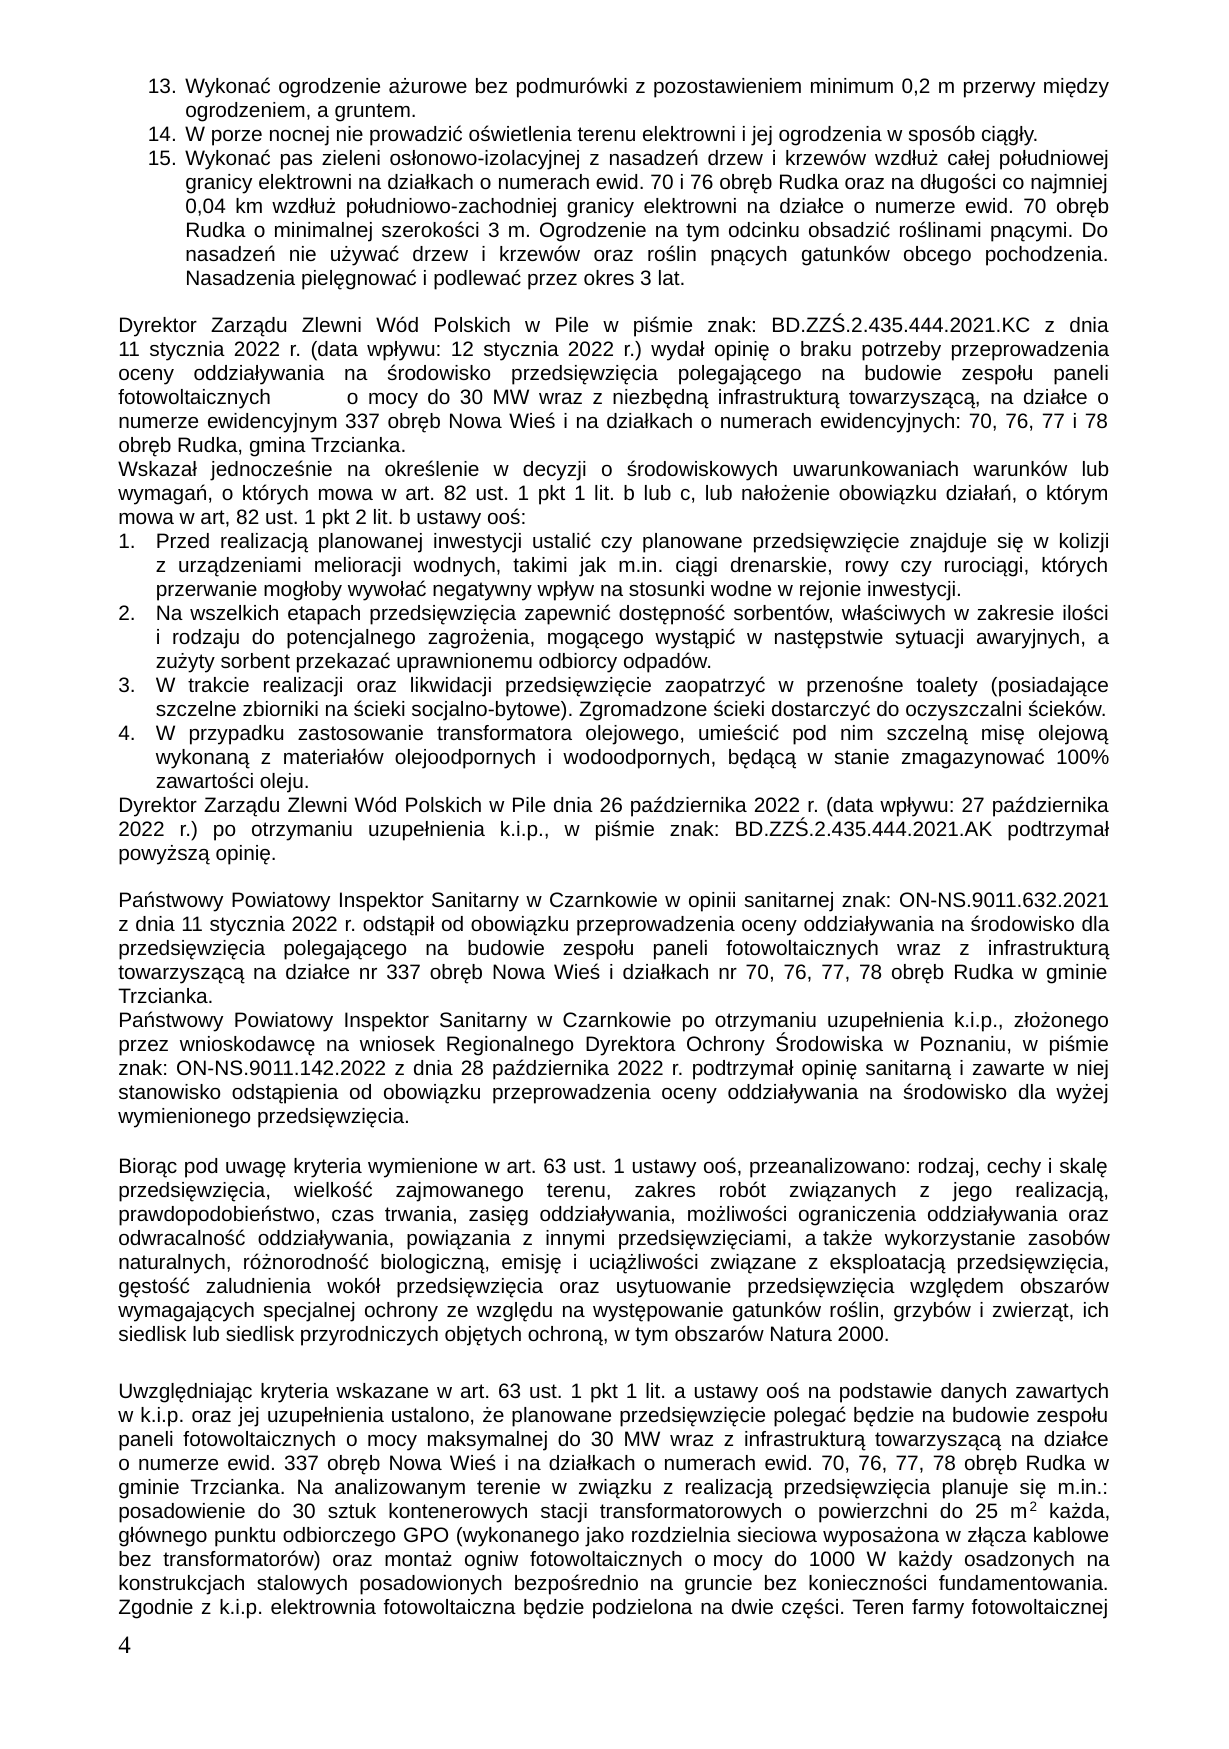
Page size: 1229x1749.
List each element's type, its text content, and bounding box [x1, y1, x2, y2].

text Dyrektor Zarządu Zlewni Wód Polskich w Pile w piśmie znak: BD.ZZŚ.2.435.444.2021.KC z dnia 11 stycznia 2022 r. (data wpływu: 12 stycznia 2022 r.) wydał opinię o braku potrzeby przeprowadzenia oceny oddziaływania na środowisko przedsięwzięcia polegającego na budowie zespołu paneli fotowoltaicznych o mocy do 30 MW wraz z niezbędną infrastrukturą towarzyszącą, na działce o numerze ewidencyjnym 337 obręb Nowa Wieś i na działkach o numerach ewidencyjnych: 70, 76, 77 i 78 obręb Rudka, gmina Trzcianka. [118, 313, 1110, 457]
list Wykonać ogrodzenie ażurowe bez podmurówki z pozostawieniem minimum 0,2 m przerwy między ogrodzeniem, a gruntem. [148, 74, 1110, 122]
text Biorąc pod uwagę kryteria wymienione w art. 63 ust. 1 ustawy ooś, przeanalizowano: rodzaj, cechy i skalę przedsięwzięcia, wielkość zajmowanego terenu, zakres robót związanych z jego realizacją, prawdopodobieństwo, czas trwania, zasięg oddziaływania, możliwości ograniczenia oddziaływania oraz odwracalność oddziaływania, powiązania z innymi przedsięwzięciami, a także wykorzystanie zasobów naturalnych, różnorodność biologiczną, emisję i uciążliwości związane z eksploatacją przedsięwzięcia, gęstość zaludnienia wokół przedsięwzięcia oraz usytuowanie przedsięwzięcia względem obszarów wymagających specjalnej ochrony ze względu na występowanie gatunków roślin, grzybów i zwierząt, ich siedlisk lub siedlisk przyrodniczych objętych ochroną, w tym obszarów Natura 2000. [118, 1154, 1110, 1346]
list W przypadku zastosowanie transformatora olejowego, umieścić pod nim szczelną misę olejową wykonaną z materiałów olejoodpornych i wodoodpornych, będącą w stanie zmagazynować 100% zawartości oleju. [118, 721, 1110, 792]
list Na wszelkich etapach przedsięwzięcia zapewnić dostępność sorbentów, właściwych w zakresie ilości i rodzaju do potencjalnego zagrożenia, mogącego wystąpić w następstwie sytuacji awaryjnych, a zużyty sorbent przekazać uprawnionemu odbiorcy odpadów. [118, 601, 1110, 673]
text Dyrektor Zarządu Zlewni Wód Polskich w Pile dnia 26 października 2022 r. (data wpływu: 27 października 2022 r.) po otrzymaniu uzupełnienia k.i.p., w piśmie znak: BD.ZZŚ.2.435.444.2021.AK podtrzymał powyższą opinię. [118, 792, 1110, 864]
list W trakcie realizacji oraz likwidacji przedsięwzięcie zaopatrzyć w przenośne toalety (posiadające szczelne zbiorniki na ścieki socjalno-bytowe). Zgromadzone ścieki dostarczyć do oczyszczalni ścieków. [118, 673, 1110, 721]
text Uwzględniając kryteria wskazane w art. 63 ust. 1 pkt 1 lit. a ustawy ooś na podstawie danych zawartych w k.i.p. oraz jej uzupełnienia ustalono, że planowane przedsięwzięcie polegać będzie na budowie zespołu paneli fotowoltaicznych o mocy maksymalnej do 30 MW wraz z infrastrukturą towarzyszącą na działce o numerze ewid. 337 obręb Nowa Wieś i na działkach o numerach ewid. 70, 76, 77, 78 obręb Rudka w gminie Trzcianka. Na analizowanym terenie w związku z realizacją przedsięwzięcia planuje się m.in.: posadowienie do 30 sztuk kontenerowych stacji transformatorowych o powierzchni do 25 m2 każda, głównego punktu odbiorczego GPO (wykonanego jako rozdzielnia sieciowa wyposażona w złącza kablowe bez transformatorów) oraz montaż ogniw fotowoltaicznych o mocy do 1000 W każdy osadzonych na konstrukcjach stalowych posadowionych bezpośrednio na gruncie bez konieczności fundamentowania. Zgodnie z k.i.p. elektrownia fotowoltaiczna będzie podzielona na dwie części. Teren farmy fotowoltaicznej [118, 1379, 1110, 1619]
text Państwowy Powiatowy Inspektor Sanitarny w Czarnkowie po otrzymaniu uzupełnienia k.i.p., złożonego przez wnioskodawcę na wniosek Regionalnego Dyrektora Ochrony Środowiska w Poznaniu, w piśmie znak: ON-NS.9011.142.2022 z dnia 28 października 2022 r. podtrzymał opinię sanitarną i zawarte w niej stanowisko odstąpienia od obowiązku przeprowadzenia oceny oddziaływania na środowisko dla wyżej wymienionego przedsięwzięcia. [118, 1008, 1110, 1128]
text Państwowy Powiatowy Inspektor Sanitarny w Czarnkowie w opinii sanitarnej znak: ON-NS.9011.632.2021 z dnia 11 stycznia 2022 r. odstąpił od obowiązku przeprowadzenia oceny oddziaływania na środowisko dla przedsięwzięcia polegającego na budowie zespołu paneli fotowoltaicznych wraz z infrastrukturą towarzyszącą na działce nr 337 obręb Nowa Wieś i działkach nr 70, 76, 77, 78 obręb Rudka w gminie Trzcianka. [118, 888, 1110, 1008]
list Wykonać pas zieleni osłonowo-izolacyjnej z nasadzeń drzew i krzewów wzdłuż całej południowej granicy elektrowni na działkach o numerach ewid. 70 i 76 obręb Rudka oraz na długości co najmniej 0,04 km wzdłuż południowo-zachodniej granicy elektrowni na działce o numerze ewid. 70 obręb Rudka o minimalnej szerokości 3 m. Ogrodzenie na tym odcinku obsadzić roślinami pnącymi. Do nasadzeń nie używać drzew i krzewów oraz roślin pnących gatunków obcego pochodzenia. Nasadzenia pielęgnować i podlewać przez okres 3 lat. [148, 146, 1110, 289]
text Wskazał jednocześnie na określenie w decyzji o środowiskowych uwarunkowaniach warunków lub wymagań, o których mowa w art. 82 ust. 1 pkt 1 lit. b lub c, lub nałożenie obowiązku działań, o którym mowa w art, 82 ust. 1 pkt 2 lit. b ustawy ooś: [118, 457, 1110, 529]
list Przed realizacją planowanej inwestycji ustalić czy planowane przedsięwzięcie znajduje się w kolizji z urządzeniami melioracji wodnych, takimi jak m.in. ciągi drenarskie, rowy czy rurociągi, których przerwanie mogłoby wywołać negatywny wpływ na stosunki wodne w rejonie inwestycji. [118, 529, 1110, 601]
list W porze nocnej nie prowadzić oświetlenia terenu elektrowni i jej ogrodzenia w sposób ciągły. [148, 122, 1110, 146]
